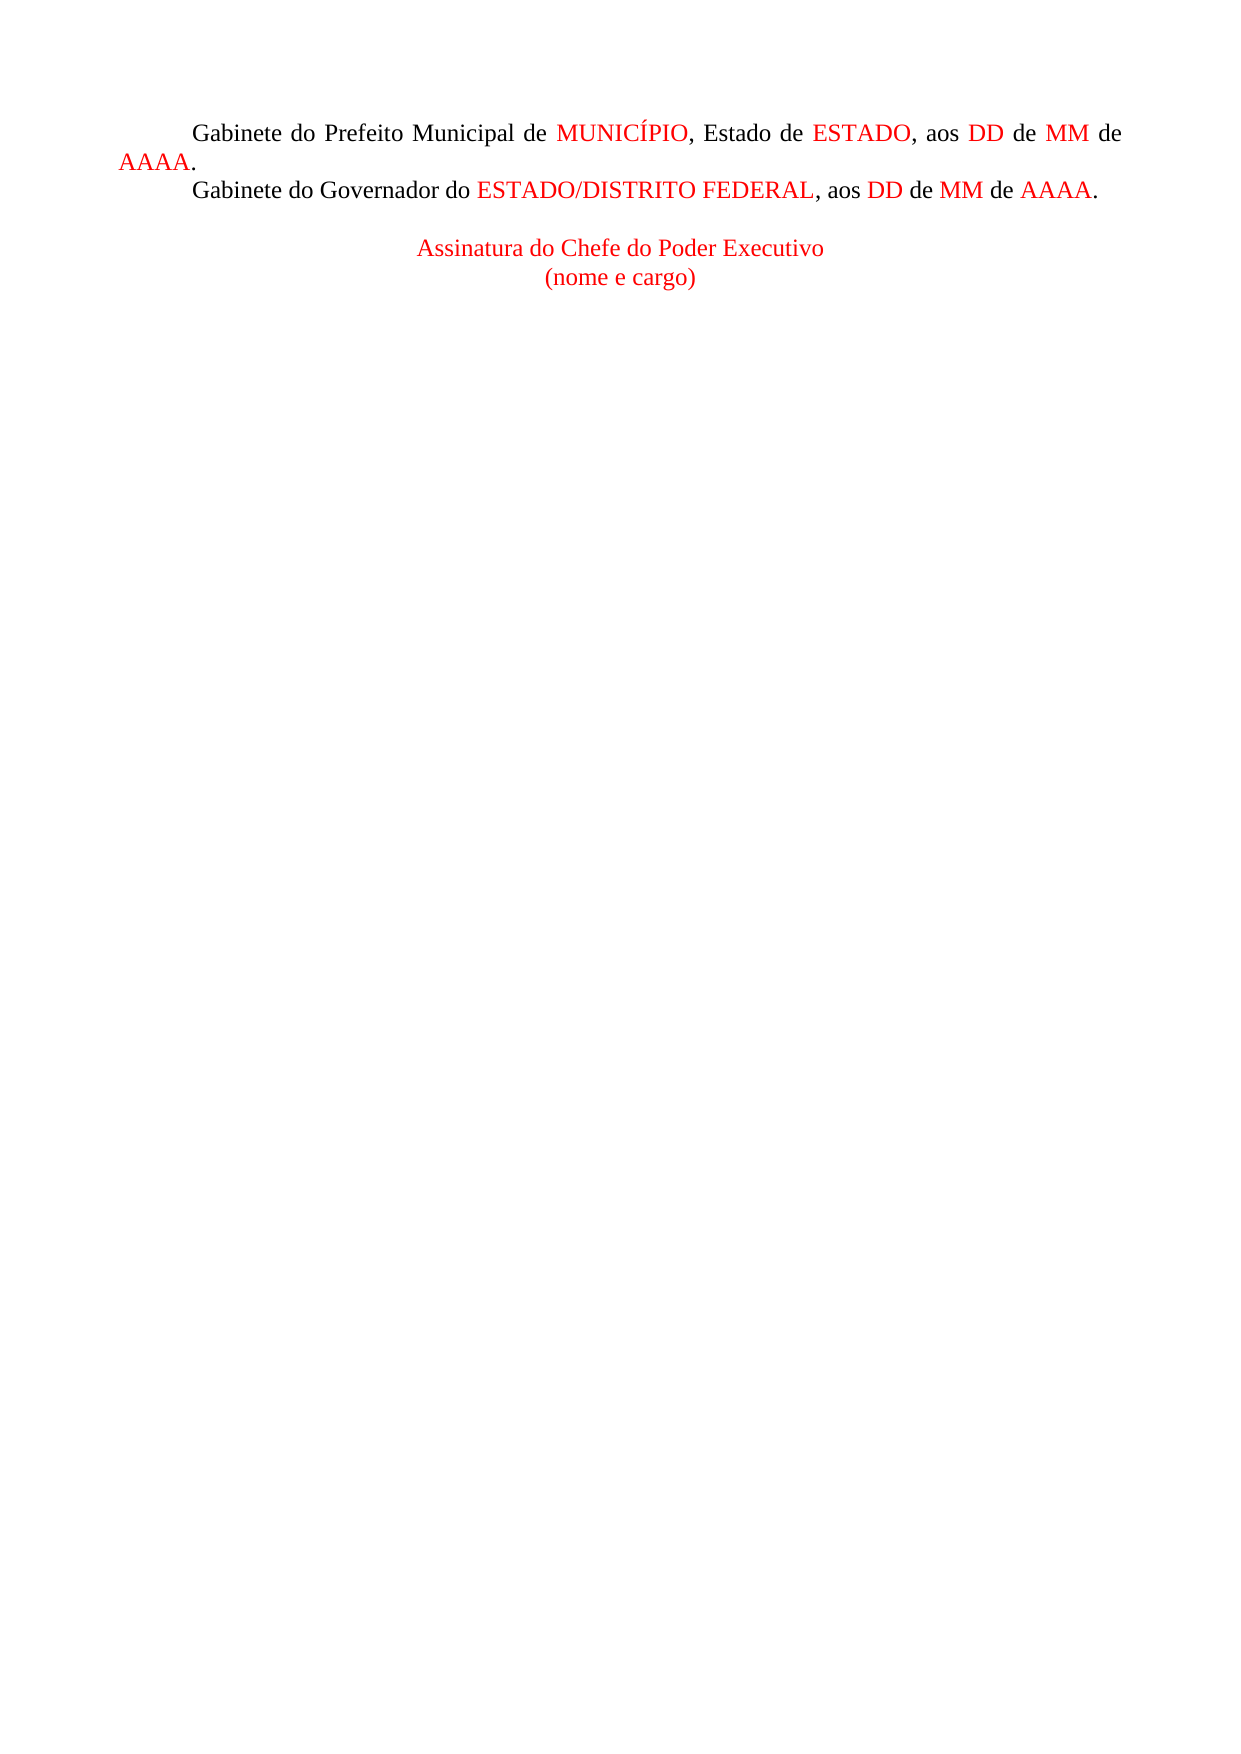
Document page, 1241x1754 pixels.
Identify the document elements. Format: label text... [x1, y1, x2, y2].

text Gabinete do Prefeito Municipal de MUNICÍPIO, Estado de ESTADO, aos DD de MM de AAAA. [118, 118, 1122, 176]
text (nome e cargo) [118, 262, 1122, 291]
text Assinatura do Chefe do Poder Executivo [118, 233, 1122, 262]
text Gabinete do Governador do ESTADO/DISTRITO FEDERAL, aos DD de MM de AAAA. [118, 176, 1122, 204]
